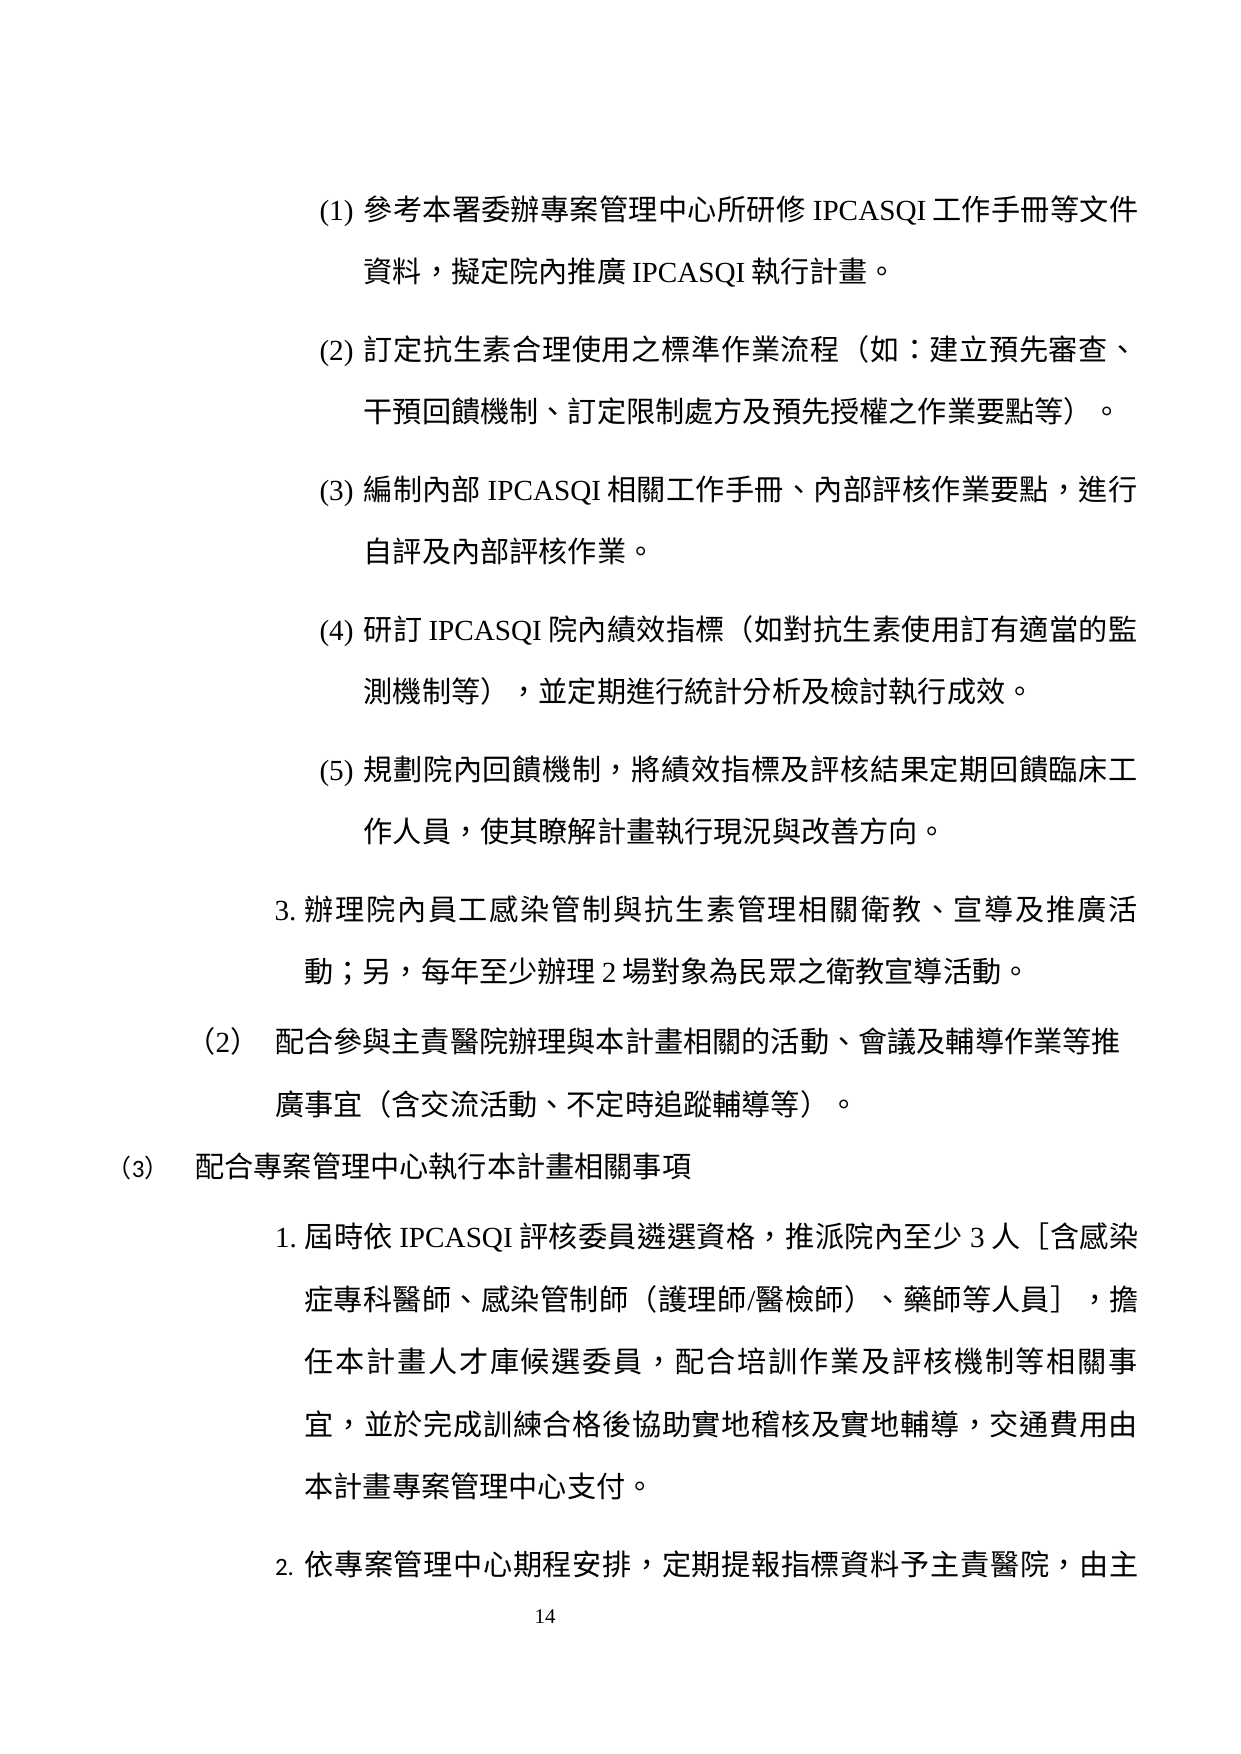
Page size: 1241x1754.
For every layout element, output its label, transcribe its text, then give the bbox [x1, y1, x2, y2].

table_cell 貳、計畫摘要： （以下為範例，僅供撰寫參考） 本院為強化抗生素抗藥性管理，提升病人安全與醫療照護品質，爰配合衛生福利部疾病管制署（以下簡稱疾管署）執行110至111年「感染管制與抗生素管理卓越計畫」補捐助案，推動感染管制與抗生素管理卓越計畫。 主要辦理之工作項目如下： 主責醫院 院內推廣 應設置感染管制與抗生素管理相關組織，並定期召開內部小組會議，以確保院內抗生素管理計畫、感染管制措施與本計畫工作執行方向一致，並達成本計畫總目標。 應訂定、執行（含監測、檢驗、宣導、衛教等）、評估及檢討推動感染管制與抗生素管理品質提升（下稱IPCASQI）相關事宜。 參考本署委辦專案管理中心所研修感染管制與抗生素管理卓越中心（下稱IPCAS CoE）認證作業手冊與IPCASQI工作手冊等文件資料，擬定院內推廣IPCASQI執行計畫。 訂定抗生素合理使用之標準作業流程（如：建立預先審查、干預回饋機制、訂定限制處方及預先授權之作業要點等）。 編制內部IPCASQI相關工作手冊、內部評核作業要點，進行自評及內部評核作業。 研訂IPCASQI院內績效指標（如對抗生素使用訂有適當的監測機制等），並定期進行統計分析及檢討執行成效。 規劃院內回饋機制，將績效指標及評核結果定期回饋臨床工作人員，使其瞭解計畫執行現況與改善方向。 辦理院內員工感染管制與抗生素管理相關衛教、宣導及推廣活動；另，每年至少辦理2場對象為民眾之衛教宣導活動。 輔導聯盟群組推廣本計畫相關事宜 邀集各4~6家醫院及診所，組成聯盟群組，合作辦理本計畫。 輔導聯盟醫院建置WebAPI自動化通報機制，以通報「台灣醫院感染管制與抗藥性監測管理（THAS）系統」。 每年辦理聯盟群組IPCASQI交流會議、研討會或成果發表等相關會議/活動至少2次。 不定時辦理IPCASQI院際間教育訓練、工作坊、標竿學習等活動，積極爭取聯盟醫院團體卓越之榮譽。 辦理聯盟醫院IPCASQI不定期追蹤輔導作業，於本計畫執行期間針對執行成效落後或聯盟醫院主動提出輔導等需求，安排實地輔導作業或辦理課程等，確實提升聯盟醫院加強計畫執行之成效。 每年至少實地輔導聯盟診所1次，推廣合理使用抗生素、推廣感染管制等相關措施。 建置諮詢窗口：提供IPCASQI相關諮詢服務，並定期提供問答集予專案管理中心彙集。 配合專案管理中心執行本計畫相關事項 推派院內至少1人列席本計畫專案管理中心專案小組會議。 屆時依IPCASQI評核委員遴選資格，推派院內至少3人［含感染症專科醫師、感染管制師（護理師/醫檢師）、藥師等人員］，擔任本計畫人才庫候選委員，配合培訓作業及評核機制等相關事宜，並於完成訓練合格後協助實地稽核、輔導及認證，交通費用由本計畫專案管理中心支付。 推派院內至少3人出席專案管理中心安排之主責醫院協調會議［含感染症專科醫師、感染管制師（護理師/醫檢師）、藥師、外科醫師等人員］，配合期程執行計畫管控及推廣等整合事宜。 依專案管理中心期程安排，定期提報該院及其聯盟醫院指標資料。 配合專案管理中心實地評核、出席該中心辦理之研討會或成果發表會等相關會議/活動。 配合提交本計畫執行情形月報查核表、期中報告、執行成果報告含計畫推動之特色或優良事項等內容。主責醫院須彙整聯盟群組之執行情形月報查核表及執行成果報告後，提交專案管理中心。 於111年達成「感染管制與抗生素管理卓越中心認證」（IPCAS CoE），並於成果發表會接受授證儀式。 建置WebAPI自動化通報機制，以通報「台灣醫院感染管制與抗藥性監測管理(THAS）系統」，須於110年達成下列全數模組，並正式上線運作。 1. 醫療照護相關感染（HAI）相關通報（下稱HAI相關通報） 醫療照護相關感染個案通報模組 手術個案通報作業模組 月維護資料通報作業模組 抗生素抗藥性監測（AR）通報模組（下稱AR通報模組） 聯盟醫院 院內推廣 應設置感染管制與抗生素管理相關組織，並定期召開內部小組會議，以確保院內抗生素管理計畫、感染管制措施與本計畫工作執行方向一致，並達成本計畫總目標。 應訂定、執行（含監測、檢驗、宣導、衛教等）、評估及檢討推動IPCASQI相關事宜。 參考本署委辦專案管理中心所研修IPCASQI工作手冊等文件資料，擬定院內推廣IPCASQI執行計畫。 訂定抗生素合理使用之標準作業流程（如：建立預先審查、干預回饋機制、訂定限制處方及預先授權之作業要點等）。 編制內部IPCASQI相關工作手冊、內部評核作業要點，進行自評及內部評核作業。 研訂IPCASQI院內績效指標（如對抗生素使用訂有適當的監測機制等），並定期進行統計分析及檢討執行成效。 規劃院內回饋機制，將績效指標及評核結果定期回饋臨床工作人員，使其瞭解計畫執行現況與改善方向。 3. 辦理院內員工感染管制與抗生素管理相關衛教、宣導及推廣活動；另，每年至少辦理2場對象為民眾之衛教宣導活動。 配合參與主責醫院辦理與本計畫相關的活動、會議及輔導作業等推廣事宜（含交流活動、不定時追蹤輔導等）。 配合專案管理中心執行本計畫相關事項 屆時依IPCASQI評核委員遴選資格，推派院內至少3人［含感染症專科醫師、感染管制師（護理師/醫檢師）、藥師等人員］，擔任本計畫人才庫候選委員，配合培訓作業及評核機制等相關事宜，並於完成訓練合格後協助實地稽核及實地輔導，交通費用由本計畫專案管理中心支付。 依專案管理中心期程安排，定期提報指標資料予主責醫院，由主責醫院收齊後，提交專案管理中心。 配合專案管理中心實地評核、出席該中心辦理之研討會或成果發表會等相關會議/活動。 配合提交本計畫執行情形月報查核表、執行成果報告。主責醫院須彙整聯盟群組之執行情形月報查核表及執行成果報告後，提交專案管理中心。 建置WebAPI自動化通報機制，以通報THAS系統，須於111年前達成下列全數模組，並正式上線運作。 1. HAI相關通報： 醫療照護相關感染個案通報模組 手術個案通報作業模組 月維護資料通報作業模組 2. AR通報模組 聯盟診所 響應主責醫院合作推動本計畫相關事宜。 機構內推廣作業 1. 辦理社區衛教，如於機構內發放相關宣導單張或張貼海報等，並提供民眾專業諮詢；另對機構內員工進行IPCASQI相關衛教、宣導。 2. 協助主責醫院辦理2場對象為民眾之衛教宣導活動。 配合參與主責醫院或專案管理中心辦理之協調會議、教育訓練、交流會議、問卷調查及成果發表等相關推廣或交流活動至少1次。 配合參與主責醫院實地輔導作業。 配合參與專案管理中心辦理之活動至少1次並於期末提交執行成果予主責醫院。主責醫院須彙整聯盟群組之執行成果後，提交專案管理中心。 共同事項： 主責醫院及聯盟醫院於本計畫執行期間建置自動交換機制，必須配合本署指定之介接傳送格式或方法，接受相關技術輔導，並列入執行成果報告。 主責醫院及聯盟醫院建置自動交換機制應配合本署或本署指定之輔導資訊廠商以到場、電話或電子郵件等方式進行系統現況瞭解、進度訪視或技術諮詢支援。 聯盟群組應定期將執行情形與進度及遭遇之困難等回報主責醫院，由主責醫院收齊後提供本署指定專案管理中心，或依本署推廣需要，提供指定之工作文件。 主責醫院及聯盟醫院建置自動交換機制應以符合本署公布之防疫資訊交換中心所規範WebAPI格式與標準，批次自動從醫療機構端將資料傳送至本署指定伺服器。有關本計畫所需配合之技術及開發作業文件置於本署全球資訊網首頁（https://www.cdc.gov.tw）/ 傳染病與防疫專題 / 抗生素抗藥性管理 / 110至111年感染管制與抗生素管理卓越計畫補捐助案項下。 主責醫院及聯盟醫院通報「台灣醫院感染管制與抗藥性監測管理系統」（THAS系統）上線後，需穩定持續上傳符合本署公告之格式資料（AR通報模組需回溯自105年1月起之完整資料、HAI相關通報則需回溯至本署簽約時指定之起始年月），並配合進行資料品質調校作業，如：依本署通報資料分析結果回復疑義等。 聯盟群組申請結案及核銷時，應提出執行成果報告，內容至少需含年度執行情形與成果、THAS資料自動交換機制之建議或精進方案及執行意見回饋等。 [99, 158, 1142, 1583]
